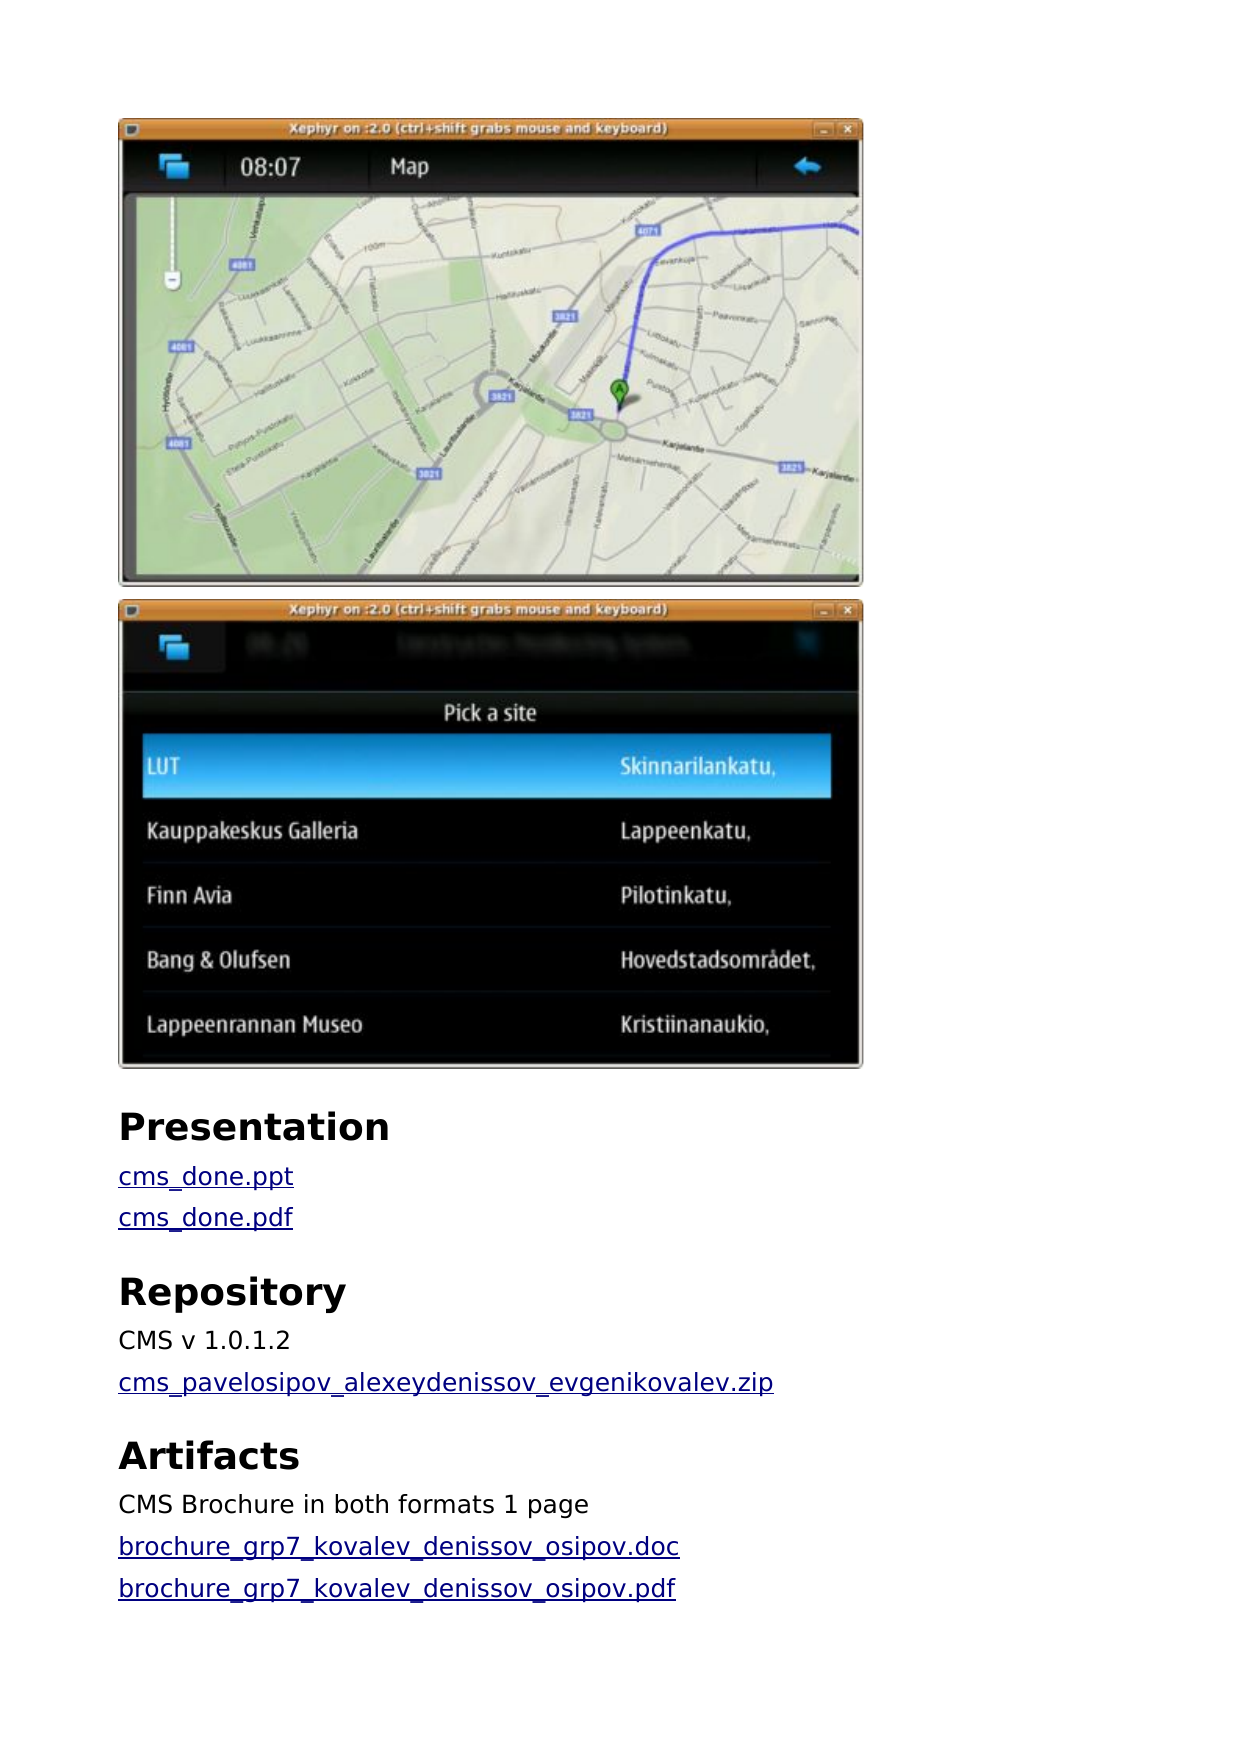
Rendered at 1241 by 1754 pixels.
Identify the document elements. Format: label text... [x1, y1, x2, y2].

text brochure_grp7_kovalev_denissov_osipov.doc [118, 1532, 1122, 1562]
text cms_done.pdf [118, 1203, 1122, 1233]
subtitle Presentation [118, 1106, 1122, 1149]
text CMS v 1.0.1.2 [118, 1326, 1122, 1355]
text CMS Brochure in both formats 1 page [118, 1491, 1122, 1520]
picture [118, 599, 864, 1069]
text cms_pavelosipov_alexeydenissov_evgenikovalev.zip [118, 1368, 1122, 1397]
text brochure_grp7_kovalev_denissov_osipov.pdf [118, 1574, 1122, 1603]
subtitle Repository [118, 1270, 1122, 1314]
text cms_done.ppt [118, 1162, 1122, 1191]
subtitle Artifacts [118, 1434, 1122, 1478]
picture [118, 118, 864, 587]
